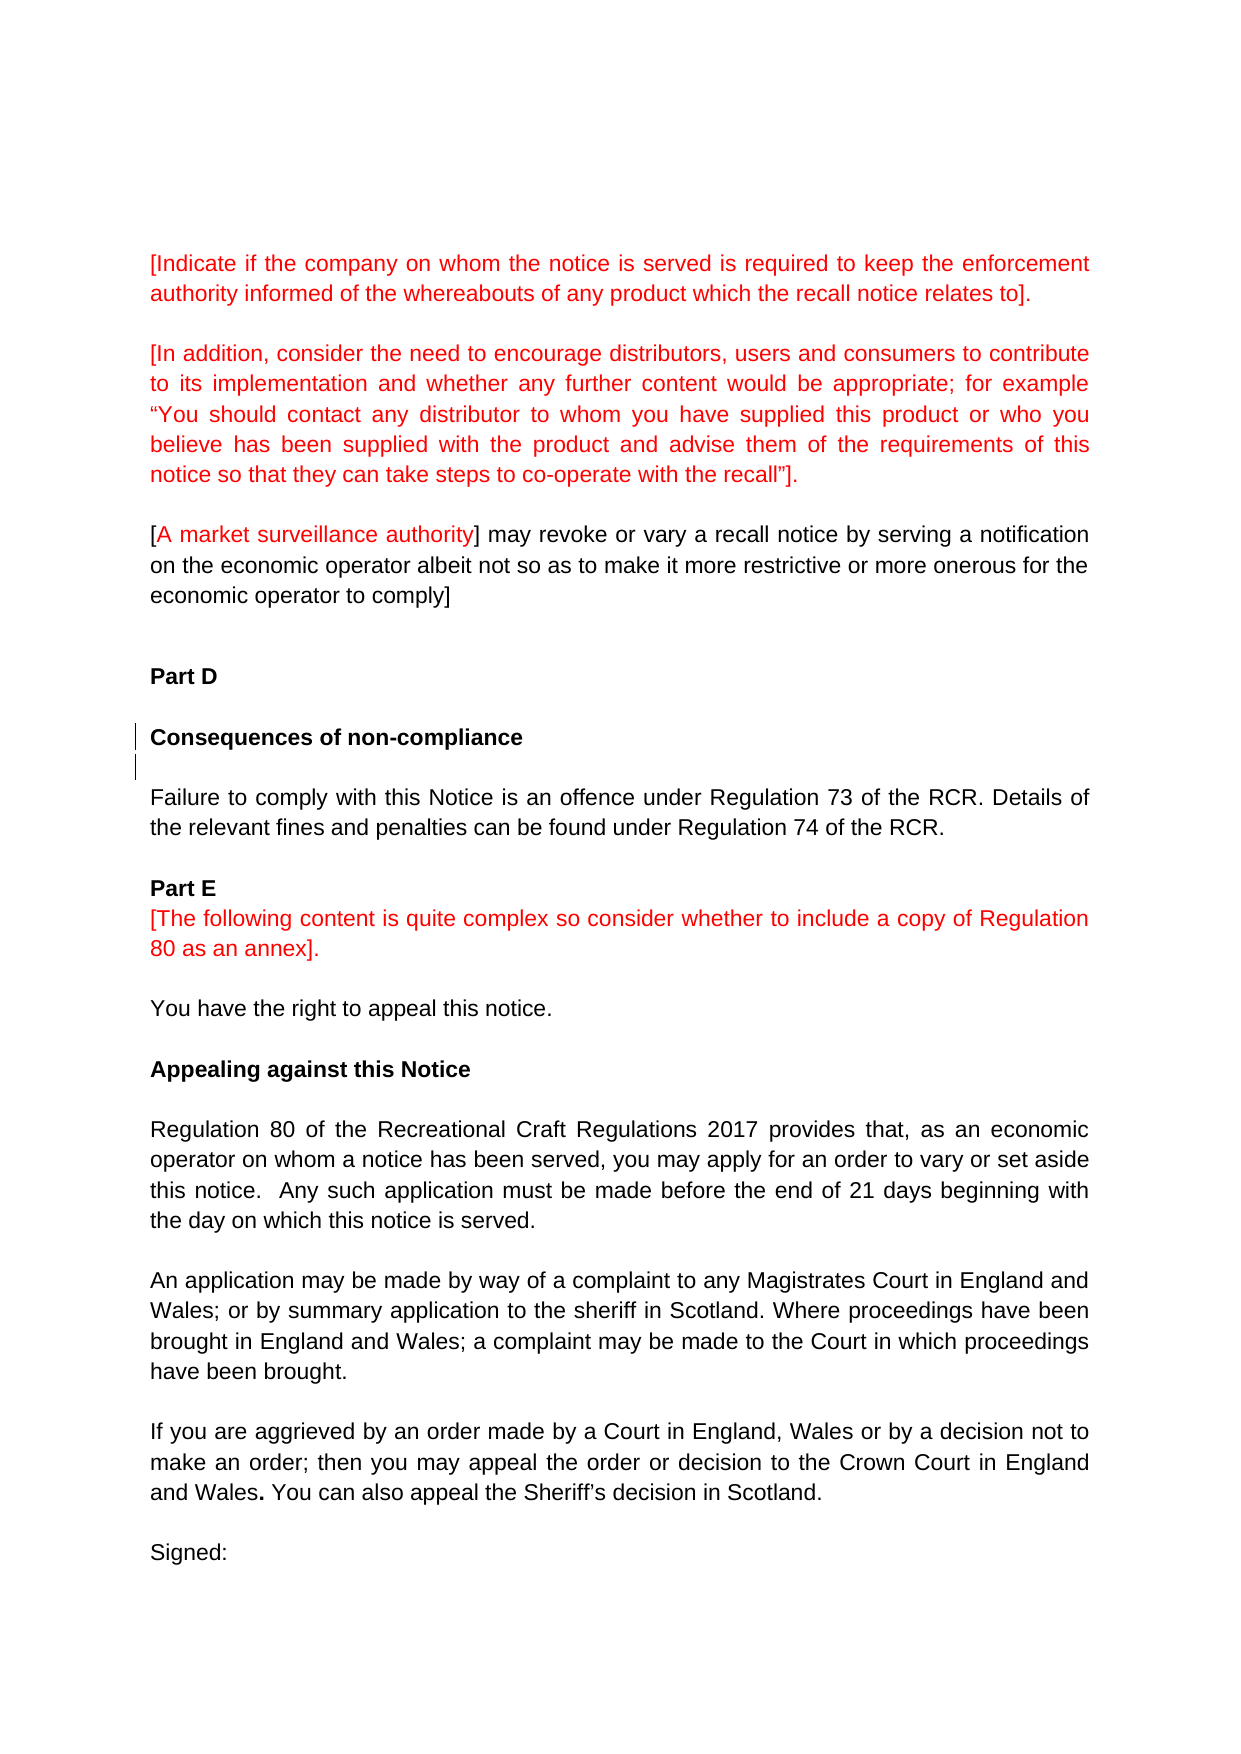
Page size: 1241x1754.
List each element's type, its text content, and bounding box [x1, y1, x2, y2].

text If you are aggrieved by an order made by a Court in England, Wales or by a decision not to make an order; then you may appeal the order or decision to the Crown Court in England and Wales. You can also appeal the Sheriff’s decision in Scotland. [150, 1418, 1090, 1505]
text Consequences of non-compliance [150, 723, 1090, 750]
text Signed: [150, 1539, 1090, 1565]
text Appealing against this Notice [150, 1056, 1090, 1082]
text Regulation 80 of the Recreational Craft Regulations 2017 provides that, as an economic operator on whom a notice has been served, you may apply for an order to vary or set aside this notice. Any such application must be made before the end of 21 days beginning with the day on which this notice is served. [150, 1116, 1090, 1233]
subtitle [Indicate if the company on whom the notice is served is required to keep the enforcement authority informed of the whereabouts of any product which the recall notice relates to]. [150, 249, 1090, 306]
text An application may be made by way of a complaint to any Magistrates Court in England and Wales; or by summary application to the sheriff in Scotland. Where proceedings have been brought in England and Wales; a complaint may be made to the Court in which proceedings have been brought. [150, 1267, 1090, 1384]
text Failure to comply with this Notice is an offence under Regulation 73 of the RCR. Details of the relevant fines and penalties can be found under Regulation 74 of the RCR. [150, 784, 1090, 840]
text [The following content is quite complex so consider whether to include a copy of Regulation 80 as an annex]. [150, 905, 1090, 961]
text Part E [150, 874, 1090, 901]
text Part D [150, 663, 1090, 689]
text You have the right to appeal this notice. [150, 995, 1090, 1022]
subtitle [A market surveillance authority] may revoke or vary a recall notice by serving a notification on the economic operator albeit not so as to make it more restrictive or more onerous for the economic operator to comply] [150, 521, 1090, 608]
subtitle [In addition, consider the need to encourage distributors, users and consumers to contribute to its implementation and whether any further content would be appropriate; for example “You should contact any distributor to whom you have supplied this product or who you believe has been supplied with the product and advise them of the requirements of this notice so that they can take steps to co-operate with the recall”]. [150, 340, 1090, 487]
